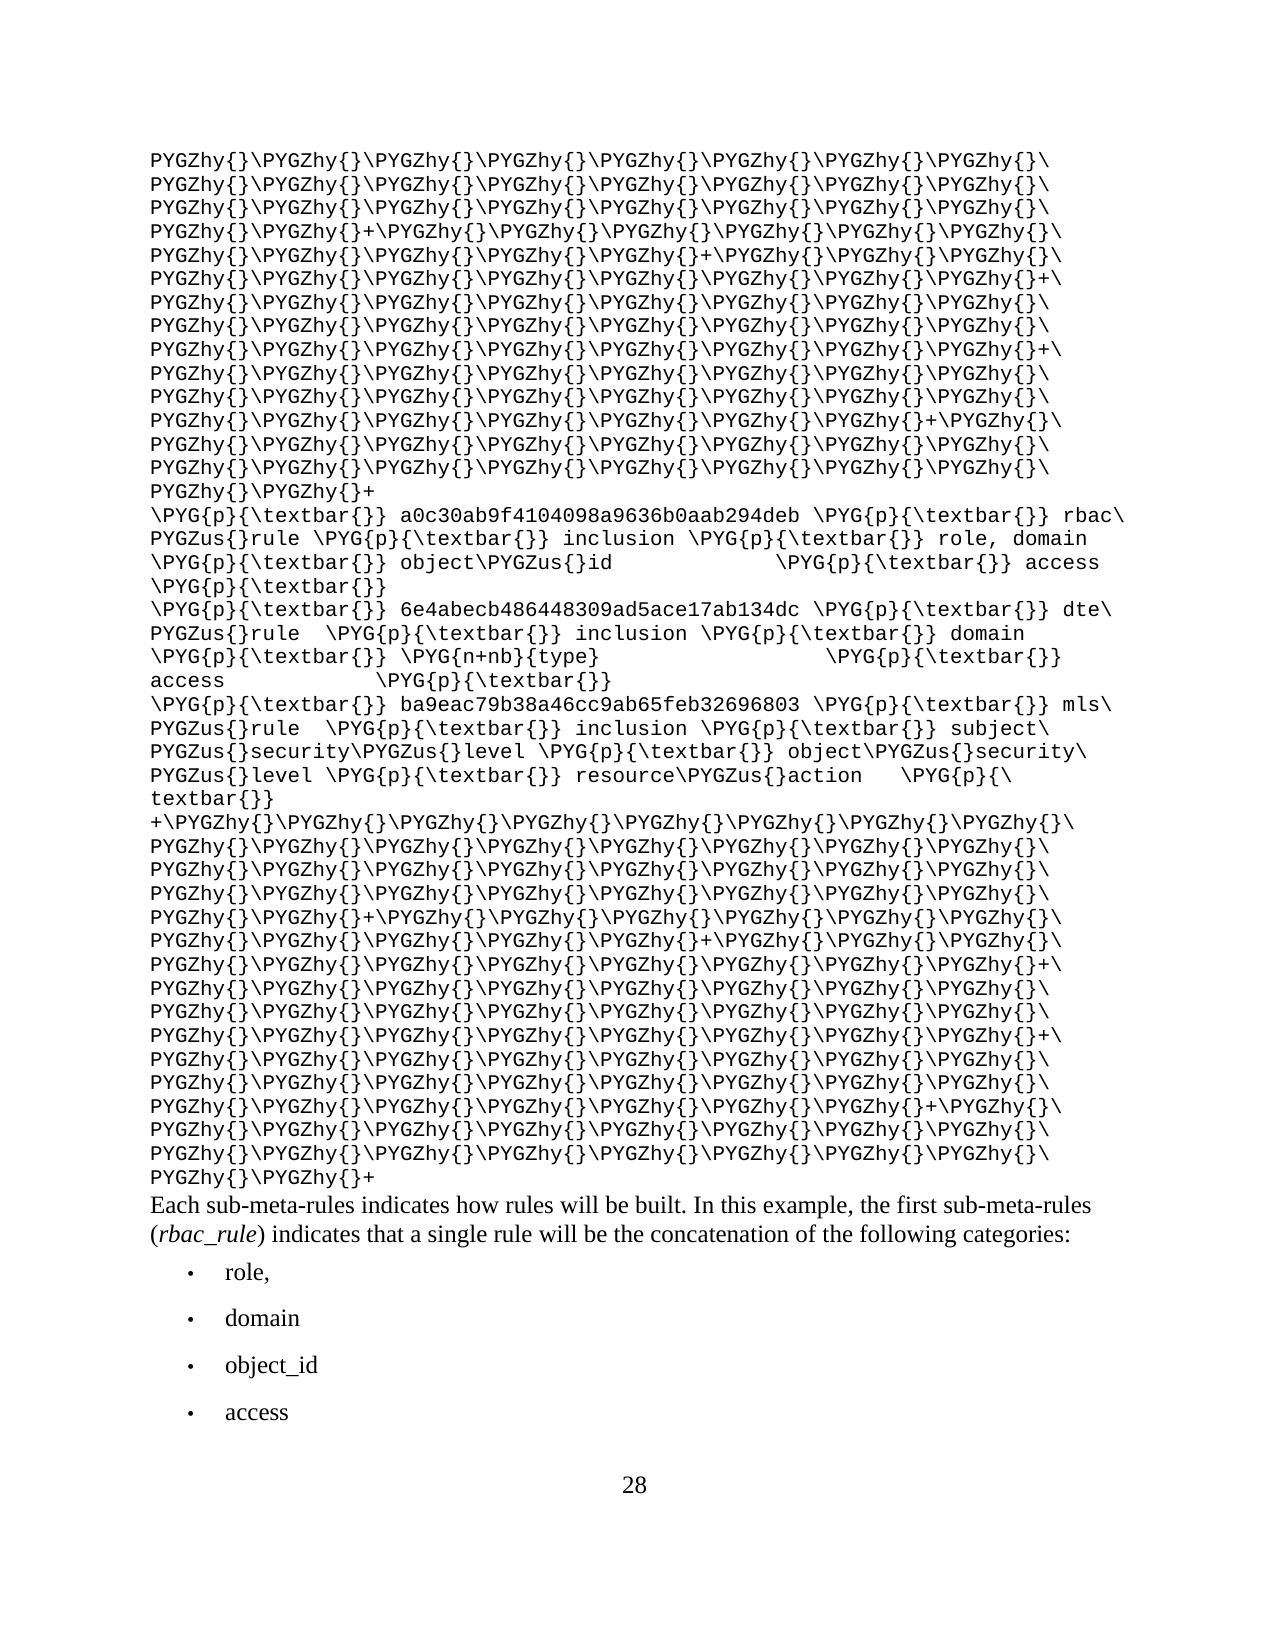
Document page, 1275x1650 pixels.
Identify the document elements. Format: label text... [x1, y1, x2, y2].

text \PYG{p}{\textbar{}} ba9eac79b38a46cc9ab65feb32696803 \PYG{p}{\textbar{}} mls\PYGZus{}rule \PYG{p}{\textbar{}} inclusion \PYG{p}{\textbar{}} subject\PYGZus{}security\PYGZus{}level \PYG{p}{\textbar{}} object\PYGZus{}security\PYGZus{}level \PYG{p}{\textbar{}} resource\PYGZus{}action \PYG{p}{\textbar{}} [150, 694, 1125, 812]
list role, [187, 1257, 1125, 1286]
text \PYG{p}{\textbar{}} a0c30ab9f4104098a9636b0aab294deb \PYG{p}{\textbar{}} rbac\PYGZus{}rule \PYG{p}{\textbar{}} inclusion \PYG{p}{\textbar{}} role, domain \PYG{p}{\textbar{}} object\PYGZus{}id \PYG{p}{\textbar{}} access \PYG{p}{\textbar{}} [150, 505, 1125, 599]
list access [187, 1397, 1125, 1426]
list object_id [187, 1350, 1125, 1379]
text PYGZhy{}\PYGZhy{}\PYGZhy{}\PYGZhy{}\PYGZhy{}\PYGZhy{}\PYGZhy{}\PYGZhy{}\PYGZhy{}\PYGZhy{}\PYGZhy{}\PYGZhy{}\PYGZhy{}\PYGZhy{}\PYGZhy{}\PYGZhy{}\PYGZhy{}\PYGZhy{}\PYGZhy{}\PYGZhy{}\PYGZhy{}\PYGZhy{}\PYGZhy{}\PYGZhy{}\PYGZhy{}\PYGZhy{}+\PYGZhy{}\PYGZhy{}\PYGZhy{}\PYGZhy{}\PYGZhy{}\PYGZhy{}\PYGZhy{}\PYGZhy{}\PYGZhy{}\PYGZhy{}\PYGZhy{}+\PYGZhy{}\PYGZhy{}\PYGZhy{}\PYGZhy{}\PYGZhy{}\PYGZhy{}\PYGZhy{}\PYGZhy{}\PYGZhy{}\PYGZhy{}\PYGZhy{}+\PYGZhy{}\PYGZhy{}\PYGZhy{}\PYGZhy{}\PYGZhy{}\PYGZhy{}\PYGZhy{}\PYGZhy{}\PYGZhy{}\PYGZhy{}\PYGZhy{}\PYGZhy{}\PYGZhy{}\PYGZhy{}\PYGZhy{}\PYGZhy{}\PYGZhy{}\PYGZhy{}\PYGZhy{}\PYGZhy{}\PYGZhy{}\PYGZhy{}\PYGZhy{}\PYGZhy{}+\PYGZhy{}\PYGZhy{}\PYGZhy{}\PYGZhy{}\PYGZhy{}\PYGZhy{}\PYGZhy{}\PYGZhy{}\PYGZhy{}\PYGZhy{}\PYGZhy{}\PYGZhy{}\PYGZhy{}\PYGZhy{}\PYGZhy{}\PYGZhy{}\PYGZhy{}\PYGZhy{}\PYGZhy{}\PYGZhy{}\PYGZhy{}\PYGZhy{}\PYGZhy{}+\PYGZhy{}\PYGZhy{}\PYGZhy{}\PYGZhy{}\PYGZhy{}\PYGZhy{}\PYGZhy{}\PYGZhy{}\PYGZhy{}\PYGZhy{}\PYGZhy{}\PYGZhy{}\PYGZhy{}\PYGZhy{}\PYGZhy{}\PYGZhy{}\PYGZhy{}\PYGZhy{}\PYGZhy{}+ [150, 150, 1125, 505]
text \PYG{p}{\textbar{}} 6e4abecb486448309ad5ace17ab134dc \PYG{p}{\textbar{}} dte\PYGZus{}rule \PYG{p}{\textbar{}} inclusion \PYG{p}{\textbar{}} domain \PYG{p}{\textbar{}} \PYG{n+nb}{type} \PYG{p}{\textbar{}} access \PYG{p}{\textbar{}} [150, 599, 1125, 694]
list domain [187, 1303, 1125, 1332]
text +\PYGZhy{}\PYGZhy{}\PYGZhy{}\PYGZhy{}\PYGZhy{}\PYGZhy{}\PYGZhy{}\PYGZhy{}\PYGZhy{}\PYGZhy{}\PYGZhy{}\PYGZhy{}\PYGZhy{}\PYGZhy{}\PYGZhy{}\PYGZhy{}\PYGZhy{}\PYGZhy{}\PYGZhy{}\PYGZhy{}\PYGZhy{}\PYGZhy{}\PYGZhy{}\PYGZhy{}\PYGZhy{}\PYGZhy{}\PYGZhy{}\PYGZhy{}\PYGZhy{}\PYGZhy{}\PYGZhy{}\PYGZhy{}\PYGZhy{}\PYGZhy{}+\PYGZhy{}\PYGZhy{}\PYGZhy{}\PYGZhy{}\PYGZhy{}\PYGZhy{}\PYGZhy{}\PYGZhy{}\PYGZhy{}\PYGZhy{}\PYGZhy{}+\PYGZhy{}\PYGZhy{}\PYGZhy{}\PYGZhy{}\PYGZhy{}\PYGZhy{}\PYGZhy{}\PYGZhy{}\PYGZhy{}\PYGZhy{}\PYGZhy{}+\PYGZhy{}\PYGZhy{}\PYGZhy{}\PYGZhy{}\PYGZhy{}\PYGZhy{}\PYGZhy{}\PYGZhy{}\PYGZhy{}\PYGZhy{}\PYGZhy{}\PYGZhy{}\PYGZhy{}\PYGZhy{}\PYGZhy{}\PYGZhy{}\PYGZhy{}\PYGZhy{}\PYGZhy{}\PYGZhy{}\PYGZhy{}\PYGZhy{}\PYGZhy{}\PYGZhy{}+\PYGZhy{}\PYGZhy{}\PYGZhy{}\PYGZhy{}\PYGZhy{}\PYGZhy{}\PYGZhy{}\PYGZhy{}\PYGZhy{}\PYGZhy{}\PYGZhy{}\PYGZhy{}\PYGZhy{}\PYGZhy{}\PYGZhy{}\PYGZhy{}\PYGZhy{}\PYGZhy{}\PYGZhy{}\PYGZhy{}\PYGZhy{}\PYGZhy{}\PYGZhy{}+\PYGZhy{}\PYGZhy{}\PYGZhy{}\PYGZhy{}\PYGZhy{}\PYGZhy{}\PYGZhy{}\PYGZhy{}\PYGZhy{}\PYGZhy{}\PYGZhy{}\PYGZhy{}\PYGZhy{}\PYGZhy{}\PYGZhy{}\PYGZhy{}\PYGZhy{}\PYGZhy{}\PYGZhy{}+ [150, 812, 1125, 1190]
text Each sub-meta-rules indicates how rules will be built. In this example, the first sub-meta-rules (rbac_rule) indicates that a single rule will be the concatenation of the following categories: [150, 1190, 1125, 1248]
